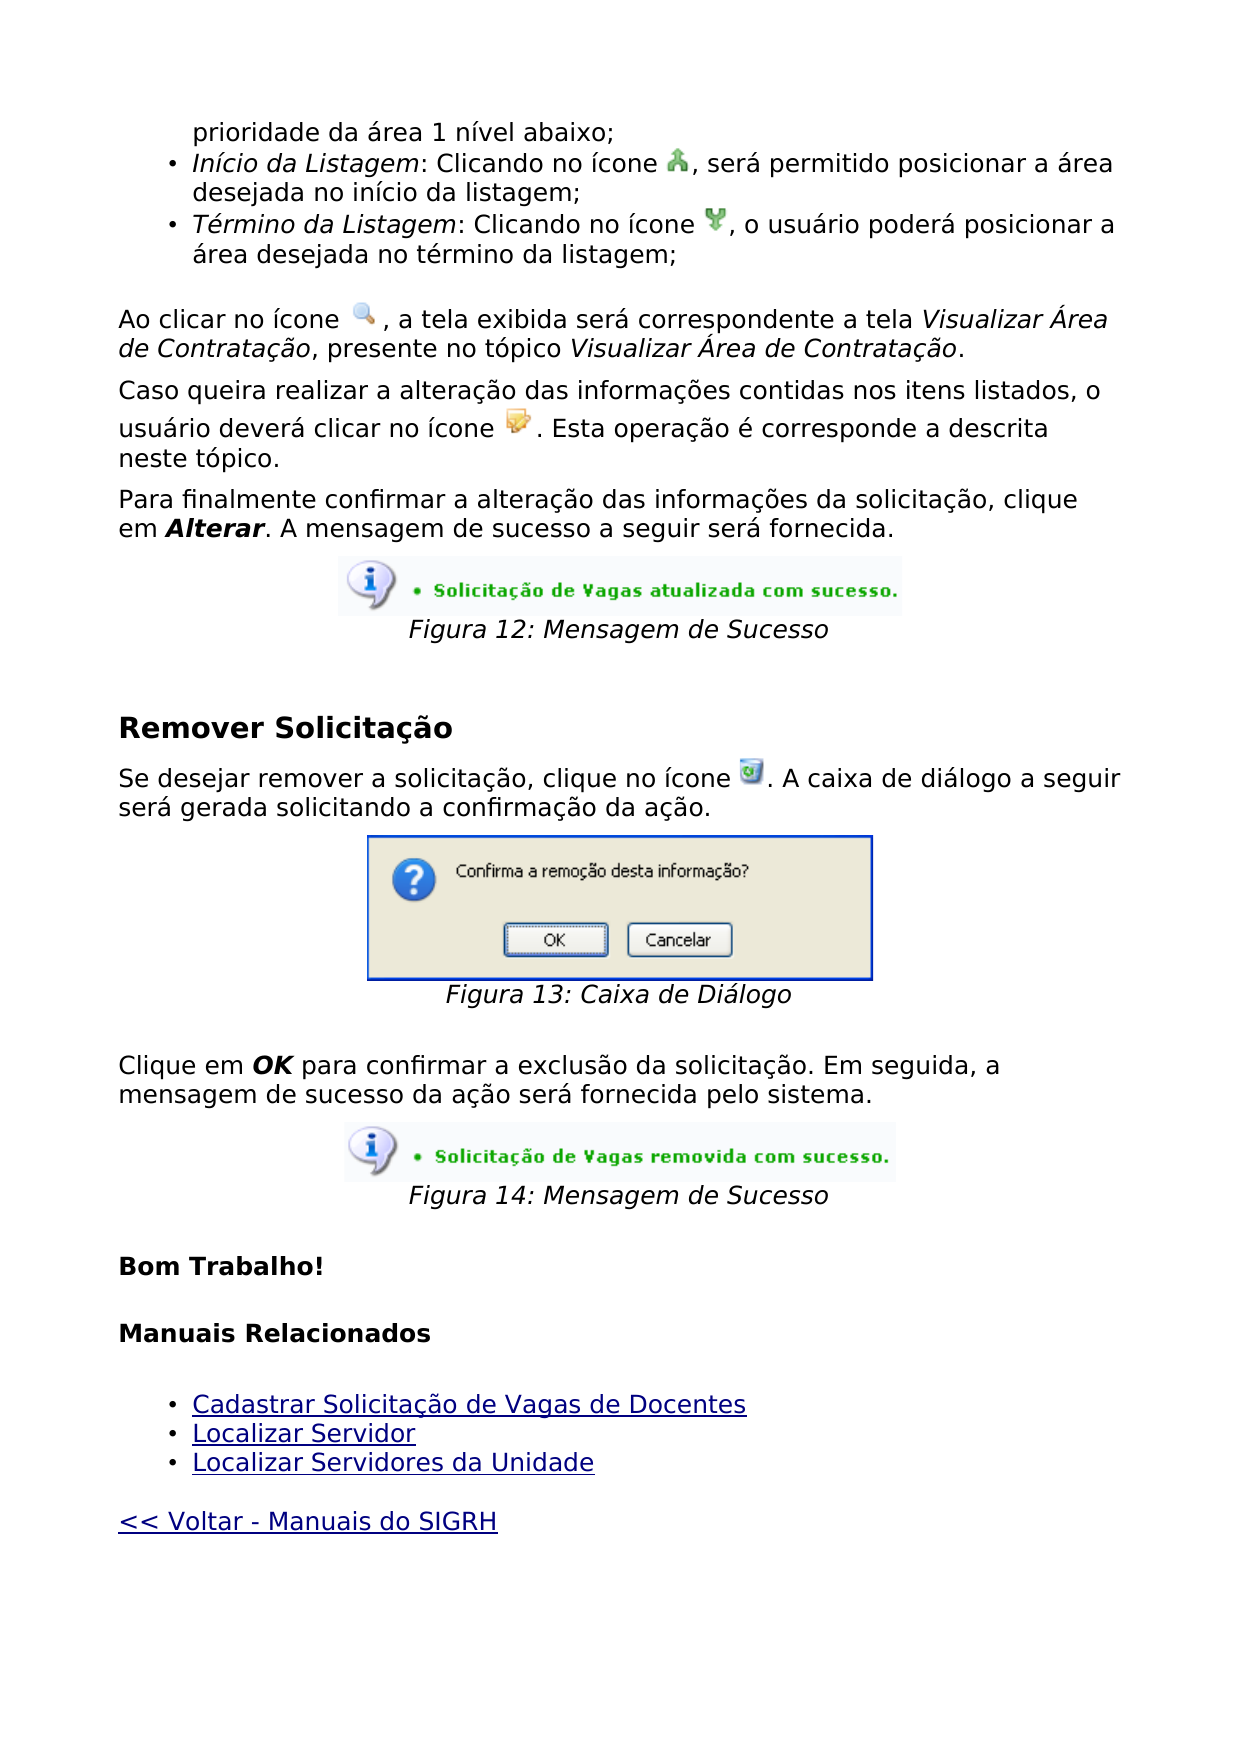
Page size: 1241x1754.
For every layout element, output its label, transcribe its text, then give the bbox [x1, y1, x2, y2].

text Figura 12: Mensagem de Sucesso [338, 616, 902, 645]
list Localizar Servidor [177, 1419, 1122, 1448]
picture [666, 147, 691, 173]
list Término da Listagem: Clicando no ícone , o usuário poderá posicionar a área desejada no término da listagem; [177, 207, 1122, 269]
list Início da Listagem: Clicando no ícone , será permitido posicionar a área desejada no início da listagem; [177, 147, 1122, 207]
text Para finalmente confirmar a alteração das informações da solicitação, clique em Alterar. A mensagem de sucesso a seguir será fornecida. [118, 485, 1122, 544]
text Figura 14: Mensagem de Sucesso [344, 1182, 896, 1211]
subtitle Remover Solicitação [118, 711, 1122, 745]
text Clique em OK para confirmar a exclusão da solicitação. Em seguida, a mensagem de sucesso da ação será fornecida pelo sistema. [118, 1051, 1122, 1110]
picture [502, 405, 536, 438]
picture [739, 757, 767, 788]
text Se desejar remover a solicitação, clique no ícone . A caixa de diálogo a seguir será gerada solicitando a confirmação da ação. [118, 758, 1122, 823]
list Localizar Servidores da Unidade [177, 1448, 1122, 1478]
picture [338, 556, 903, 616]
text Figura 13: Caixa de Diálogo [367, 981, 873, 1010]
text Caso queira realizar a alteração das informações contidas nos itens listados, o usuário deverá clicar no ícone . Esta operação é corresponde a descrita neste tópico. [118, 376, 1122, 473]
list Cadastrar Solicitação de Vagas de Docentes [177, 1390, 1122, 1419]
text Bom Trabalho! [118, 1252, 1122, 1282]
text Ao clicar no ícone , a tela exibida será correspondente a tela Visualizar Área de Contratação, presente no tópico Visualizar Área de Contratação. [118, 298, 1122, 363]
picture [347, 298, 383, 329]
picture [344, 1122, 896, 1182]
subtitle Manuais Relacionados [118, 1319, 1122, 1348]
picture [703, 207, 729, 234]
picture [367, 835, 874, 981]
list prioridade da área 1 nível abaixo; [177, 118, 1122, 147]
text << Voltar - Manuais do SIGRH [118, 1507, 1122, 1536]
